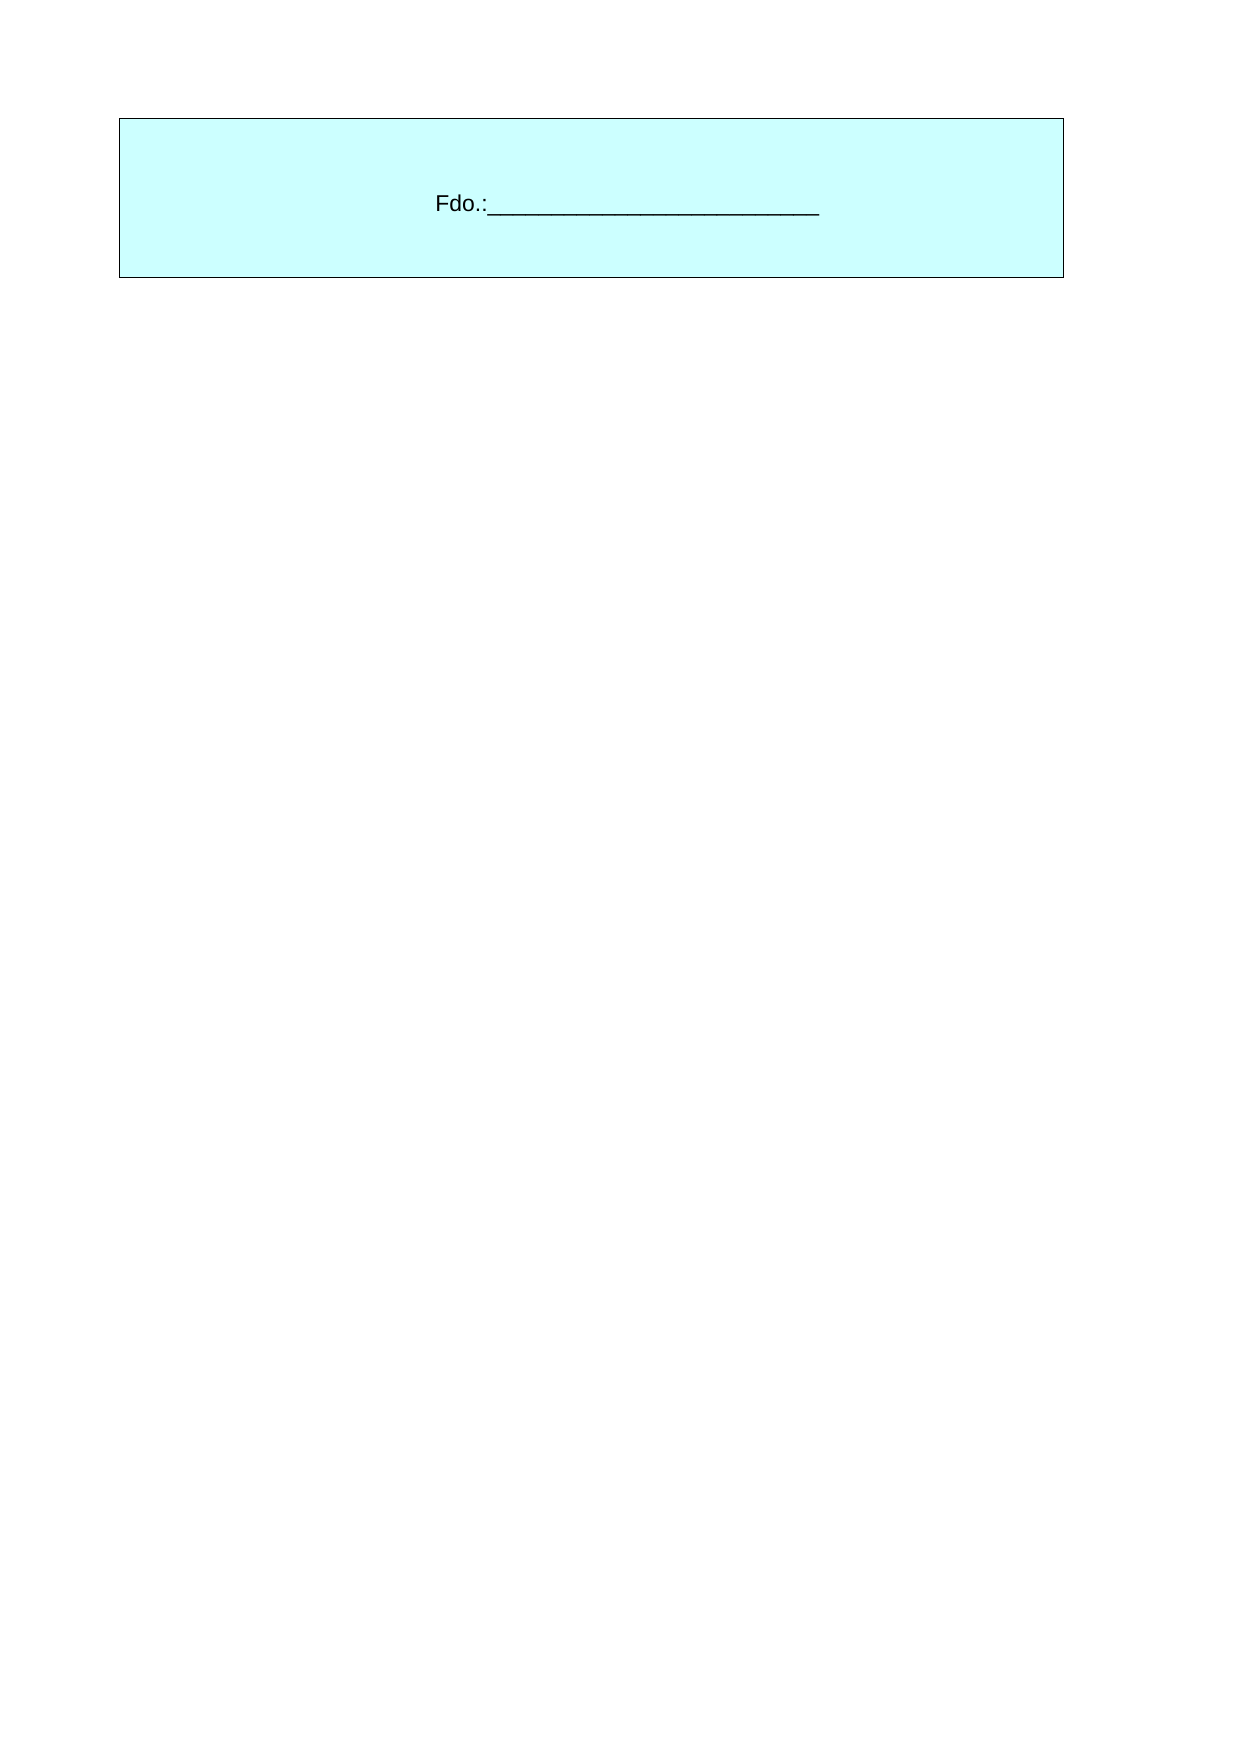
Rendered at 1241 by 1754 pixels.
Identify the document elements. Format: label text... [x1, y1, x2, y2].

table_header Fdo.:__________________________ [120, 119, 1063, 277]
